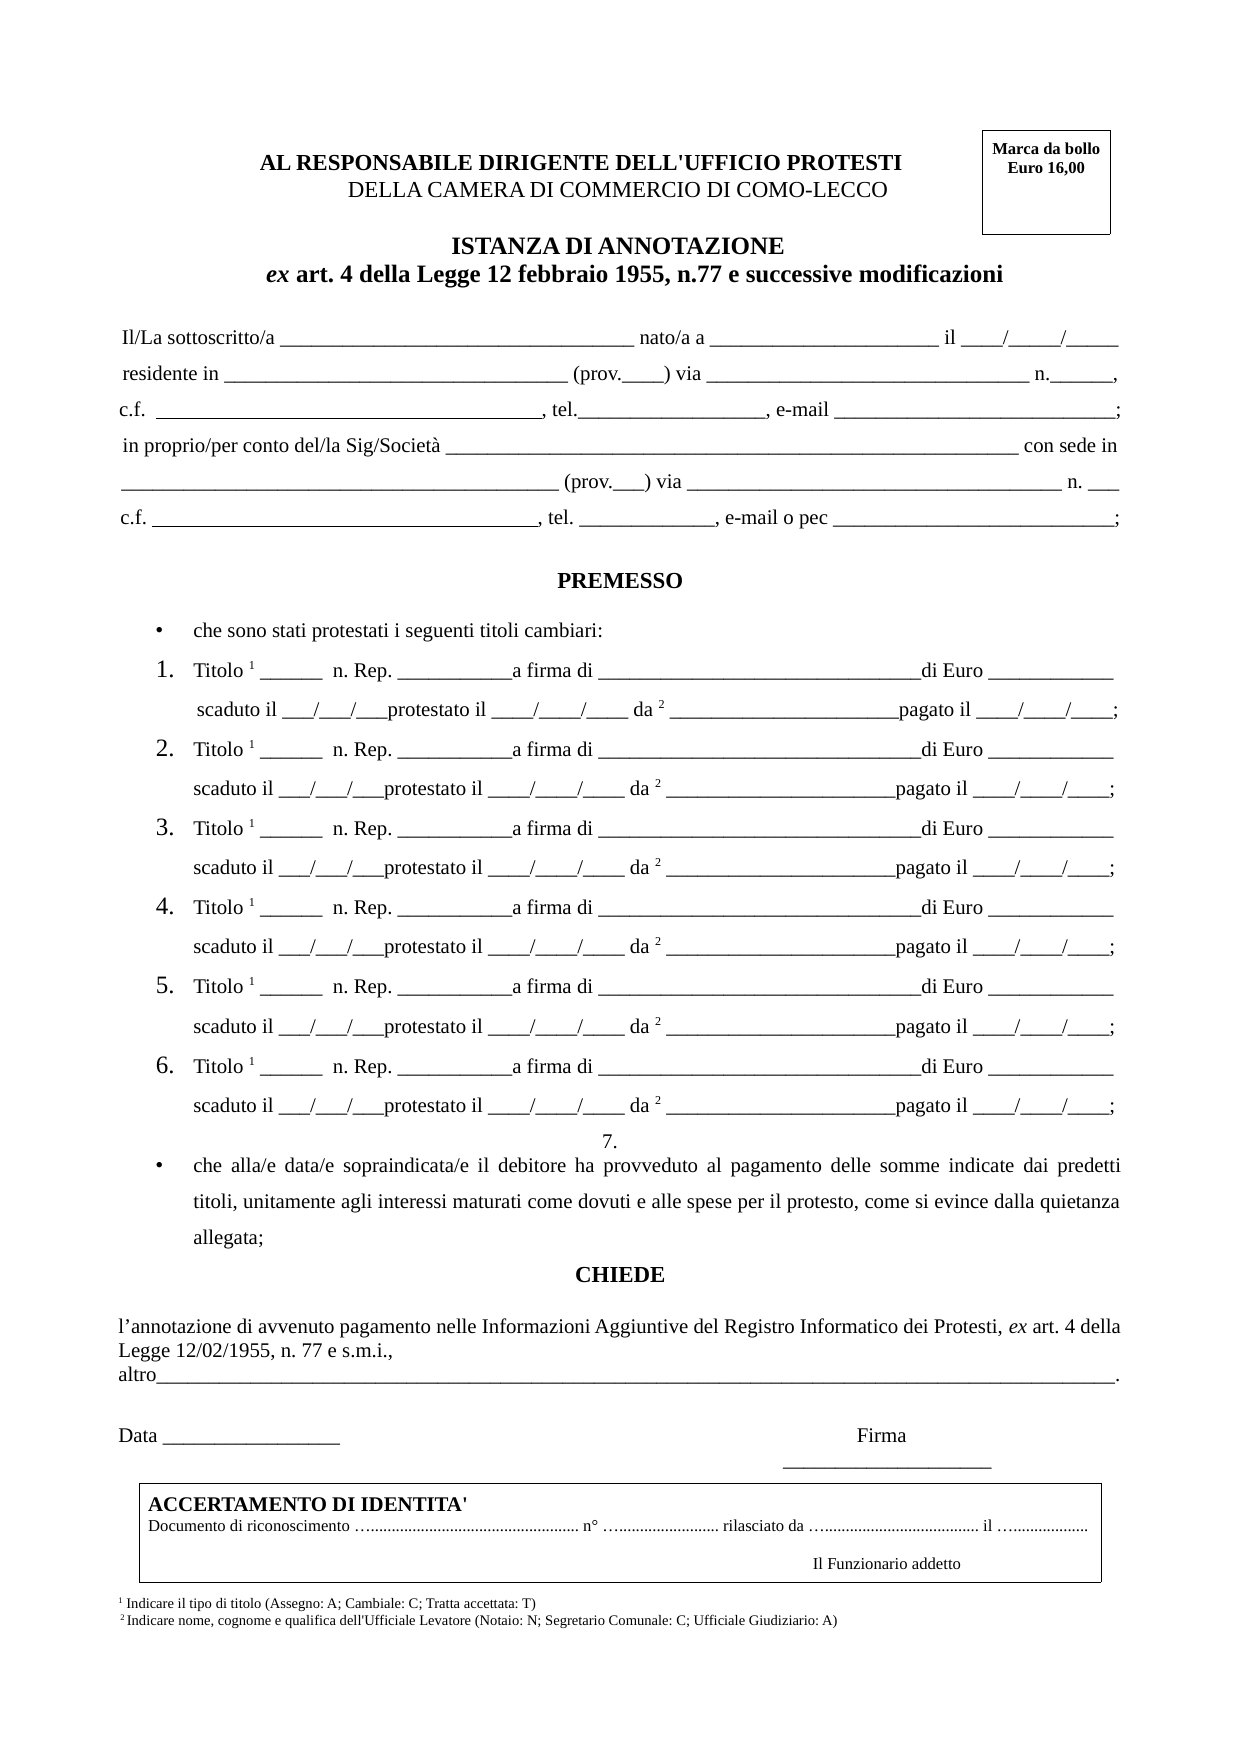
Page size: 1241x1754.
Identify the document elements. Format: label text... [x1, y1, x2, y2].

text Data _________________ Firma [118, 1422, 1122, 1447]
text DELLA CAMERA DI COMMERCIO DI COMO-LECCO [118, 176, 982, 202]
list Titolo 1 ______ n. Rep. ___________a firma di _______________________________di Euro ____________ [156, 971, 1122, 999]
text Documento di riconoscimento ….................................................. n° …........................ rilasciato da …..................................... il ….................. [148, 1516, 1092, 1535]
list scaduto il ___/___/___protestato il ____/____/____ da 2 ______________________pagato il ____/____/____; [156, 934, 1122, 958]
text 1 Indicare il tipo di titolo (Assegno: A; Cambiale: C; Tratta accettata: T) [118, 1595, 1122, 1612]
text residente in _________________________________ (prov.____) via _______________________________ n.______, [118, 361, 1122, 385]
text 2 Indicare nome, cognome e qualifica dell'Ufficiale Levatore (Notaio: N; Segretario Comunale: C; Ufficiale Giudiziario: A) [118, 1612, 1122, 1629]
text in proprio/per conto del/la Sig/Società _______________________________________________________ con sede in [118, 433, 1122, 457]
list Titolo 1 ______ n. Rep. ___________a firma di _______________________________di Euro ____________ [156, 1050, 1122, 1078]
text Il/La sottoscritto/a __________________________________ nato/a a ______________________ il ____/_____/_____ [118, 325, 1122, 349]
list che alla/e data/e sopraindicata/e il debitore ha provveduto al pagamento delle somme indicate dai predetti titoli, unitamente agli interessi maturati come dovuti e alle spese per il protesto, come si evince dalla quietanza allegata; [156, 1153, 1122, 1249]
text CHIEDE [118, 1261, 1122, 1287]
text Il Funzionario addetto [148, 1535, 1092, 1573]
text l’annotazione di avvenuto pagamento nelle Informazioni Aggiuntive del Registro Informatico dei Protesti, ex art. 4 della Legge 12/02/1955, n. 77 e s.m.i., altro____________________________________________________________________________________________. [118, 1314, 1122, 1386]
text AL RESPONSABILE DIRIGENTE DELL'UFFICIO PROTESTI [118, 118, 1122, 176]
list che sono stati protestati i seguenti titoli cambiari: [156, 618, 1122, 642]
text __________________________________________ (prov.___) via ____________________________________ n. ___ [118, 469, 1122, 493]
list scaduto il ___/___/___protestato il ____/____/____ da 2 ______________________pagato il ____/____/____; [156, 855, 1122, 879]
text Marca da bollo Euro 16,00 [991, 139, 1101, 177]
list scaduto il ___/___/___protestato il ____/____/____ da 2 ______________________pagato il ____/____/____; [156, 776, 1122, 800]
list scaduto il ___/___/___protestato il ____/____/____ da 2 ______________________pagato il ____/____/____; [156, 1093, 1122, 1117]
text ACCERTAMENTO DI IDENTITA' [148, 1491, 1092, 1516]
list Titolo 1 ______ n. Rep. ___________a firma di _______________________________di Euro ____________ [156, 654, 1122, 683]
text AL RESPONSABILE DIRIGENTE DELL'UFFICIO PROTESTI [983, 131, 1110, 234]
text c.f. , tel.__________________, e-mail ___________________________; [118, 397, 1122, 421]
text ____________________ [118, 1447, 1122, 1471]
list scaduto il ___/___/___protestato il ____/____/____ da 2 ______________________pagato il ____/____/____; [156, 1014, 1122, 1038]
list Titolo 1 ______ n. Rep. ___________a firma di _______________________________di Euro ____________ [156, 891, 1122, 920]
text PREMESSO [118, 567, 1122, 594]
list scaduto il ___/___/___protestato il ____/____/____ da 2 ______________________pagato il ____/____/____; [156, 697, 1122, 721]
text ISTANZA DI ANNOTAZIONE [118, 231, 1122, 259]
list Titolo 1 ______ n. Rep. ___________a firma di _______________________________di Euro ____________ [156, 733, 1122, 762]
list Titolo 1 ______ n. Rep. ___________a firma di _______________________________di Euro ____________ [156, 812, 1122, 841]
text ex art. 4 della Legge 12 febbraio 1955, n.77 e successive modificazioni [118, 259, 1122, 288]
text c.f. , tel. _____________, e-mail o pec ___________________________; [118, 505, 1122, 529]
